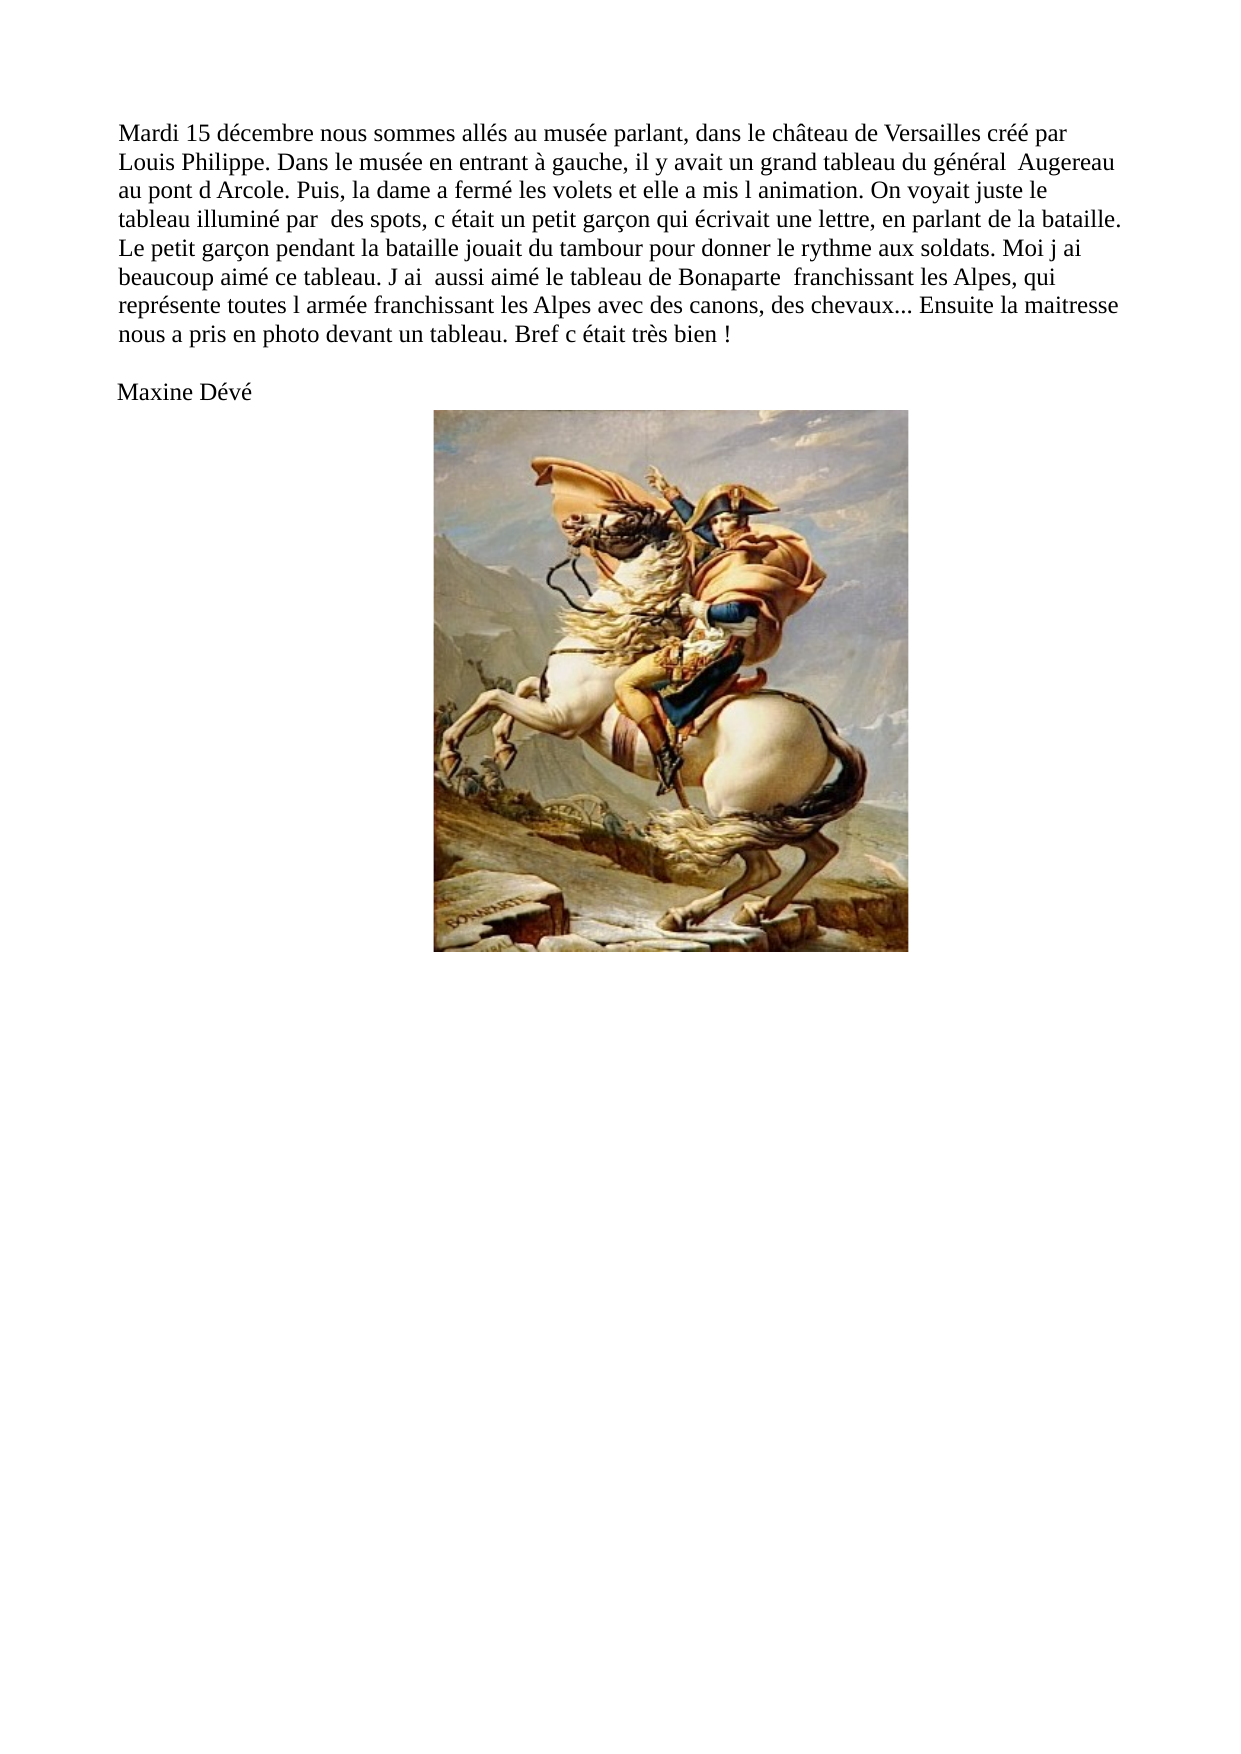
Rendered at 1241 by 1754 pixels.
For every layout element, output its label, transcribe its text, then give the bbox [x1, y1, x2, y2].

text Mardi 15 décembre nous sommes allés au musée parlant, dans le château de Versailles créé par Louis Philippe. Dans le musée en entrant à gauche, il y avait un grand tableau du général Augereau au pont d Arcole. Puis, la dame a fermé les volets et elle a mis l animation. On voyait juste le tableau illuminé par des spots, c était un petit garçon qui écrivait une lettre, en parlant de la bataille. Le petit garçon pendant la bataille jouait du tambour pour donner le rythme aux soldats. Moi j ai beaucoup aimé ce tableau. J ai aussi aimé le tableau de Bonaparte franchissant les Alpes, qui représente toutes l armée franchissant les Alpes avec des canons, des chevaux... Ensuite la maitresse nous a pris en photo devant un tableau. Bref c était très bien ! [118, 118, 1122, 348]
text Maxine Dévé [117, 377, 1122, 406]
